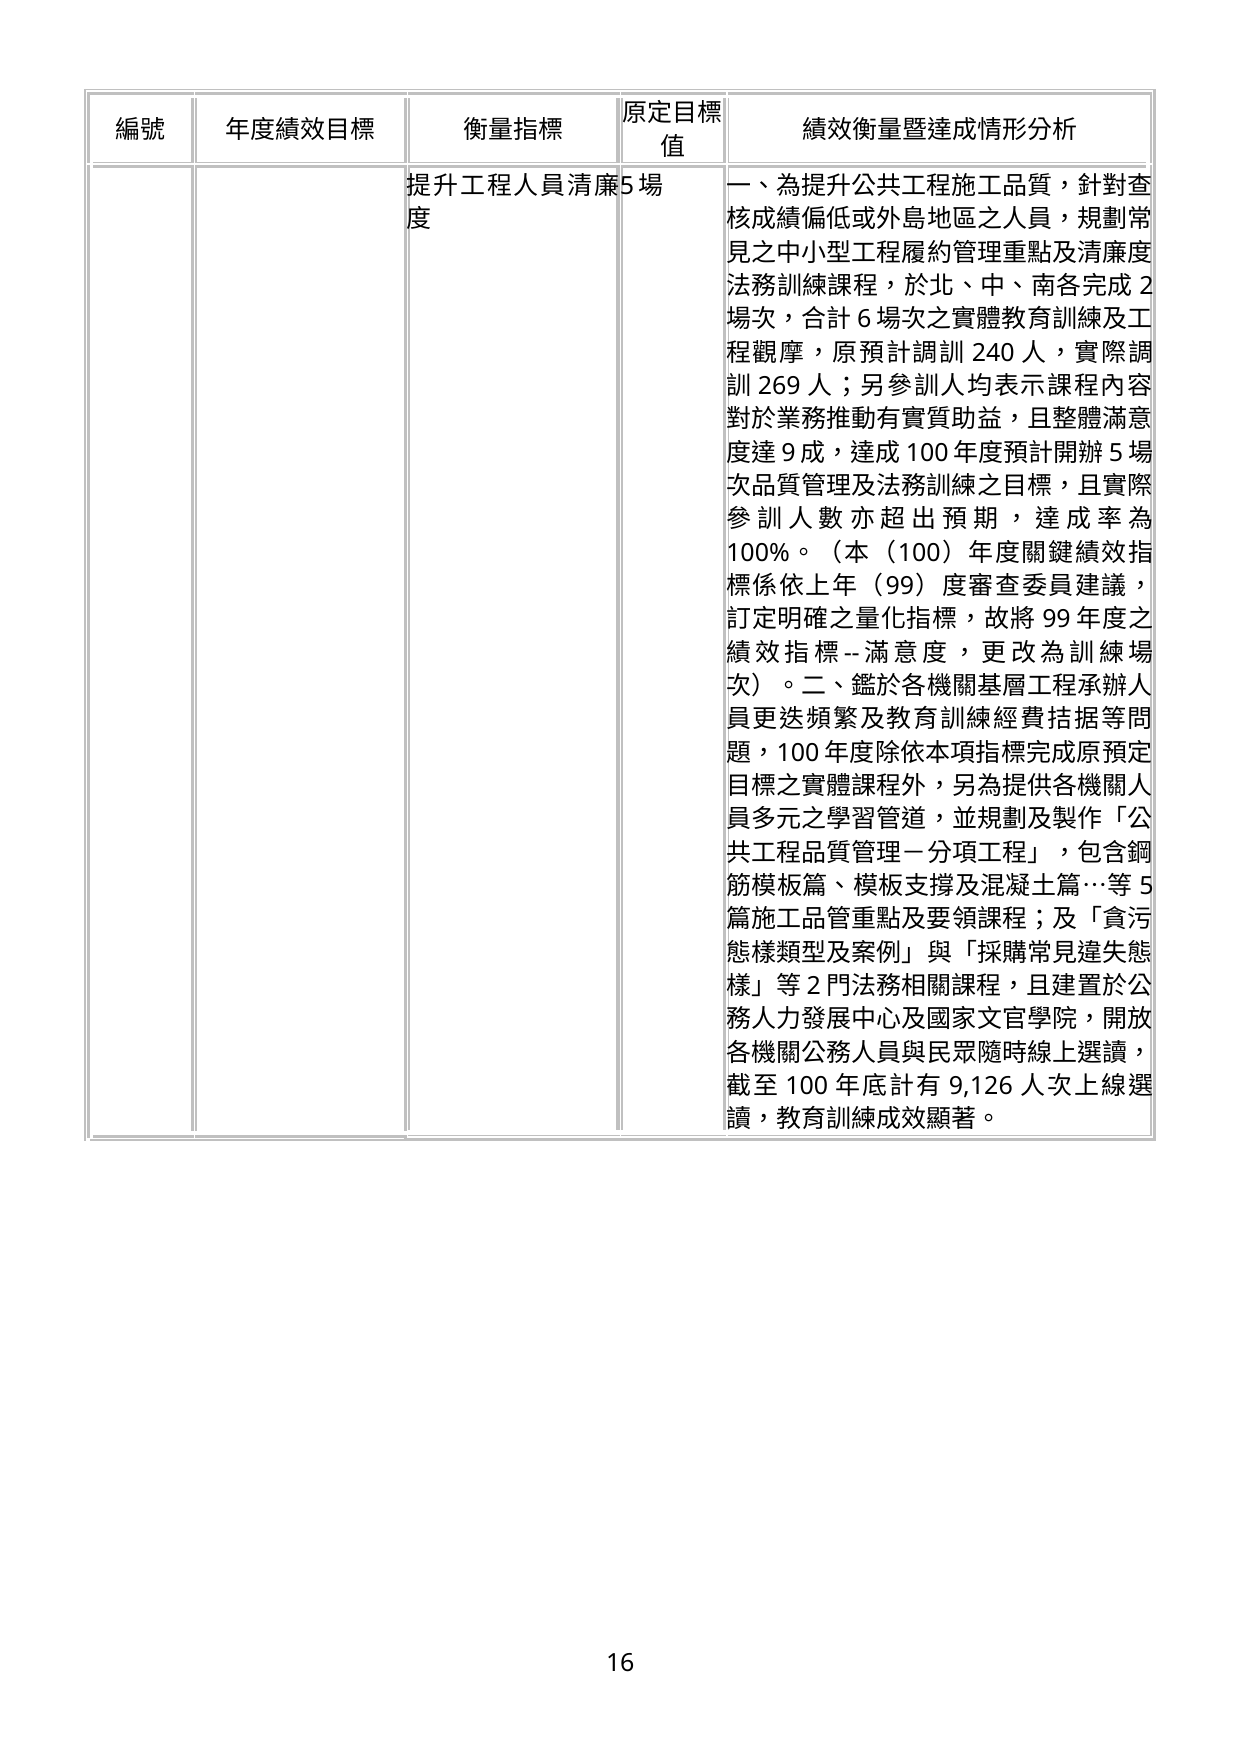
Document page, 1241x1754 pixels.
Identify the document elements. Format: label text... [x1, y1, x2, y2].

table_header 績效衡量暨達成情形分析 [726, 90, 1153, 162]
table_cell [194, 162, 407, 1134]
table_cell 5場 [620, 162, 726, 1134]
table_cell 一、為提升公共工程施工品質，針對查核成績偏低或外島地區之人員，規劃常見之中小型工程履約管理重點及清廉度法務訓練課程，於北、中、南各完成2場次，合計6場次之實體教育訓練及工程觀摩，原預計調訓240人，實際調訓269人；另參訓人均表示課程內容對於業務推動有實質助益，且整體滿意度達9成，達成100年度預計開辦5場次品質管理及法務訓練之目標，且實際參訓人數亦超出預期，達成率為100%。（本（100）年度關鍵績效指標係依上年（99）度審查委員建議，訂定明確之量化指標，故將99年度之績效指標--滿意度，更改為訓練場次）。二、鑑於各機關基層工程承辦人員更迭頻繁及教育訓練經費拮据等問題，100年度除依本項指標完成原預定目標之實體課程外，另為提供各機關人員多元之學習管道，並規劃及製作「公共工程品質管理－分項工程」，包含鋼筋模板篇、模板支撐及混凝土篇…等5篇施工品管重點及要領課程；及「貪污態樣類型及案例」與「採購常見違失態樣」等2門法務相關課程，且建置於公務人力發展中心及國家文官學院，開放各機關公務人員與民眾隨時線上選讀，截至100年底計有9,126人次上線選讀，教育訓練成效顯著。 [726, 162, 1153, 1134]
table_cell 提升工程人員清廉度 [407, 168, 619, 1134]
table_header 原定目標值 [620, 90, 726, 162]
table_header 年度績效目標 [194, 90, 407, 162]
table_header 衡量指標 [407, 90, 619, 162]
table_cell [87, 162, 194, 1134]
table_header 編號 [90, 95, 194, 162]
